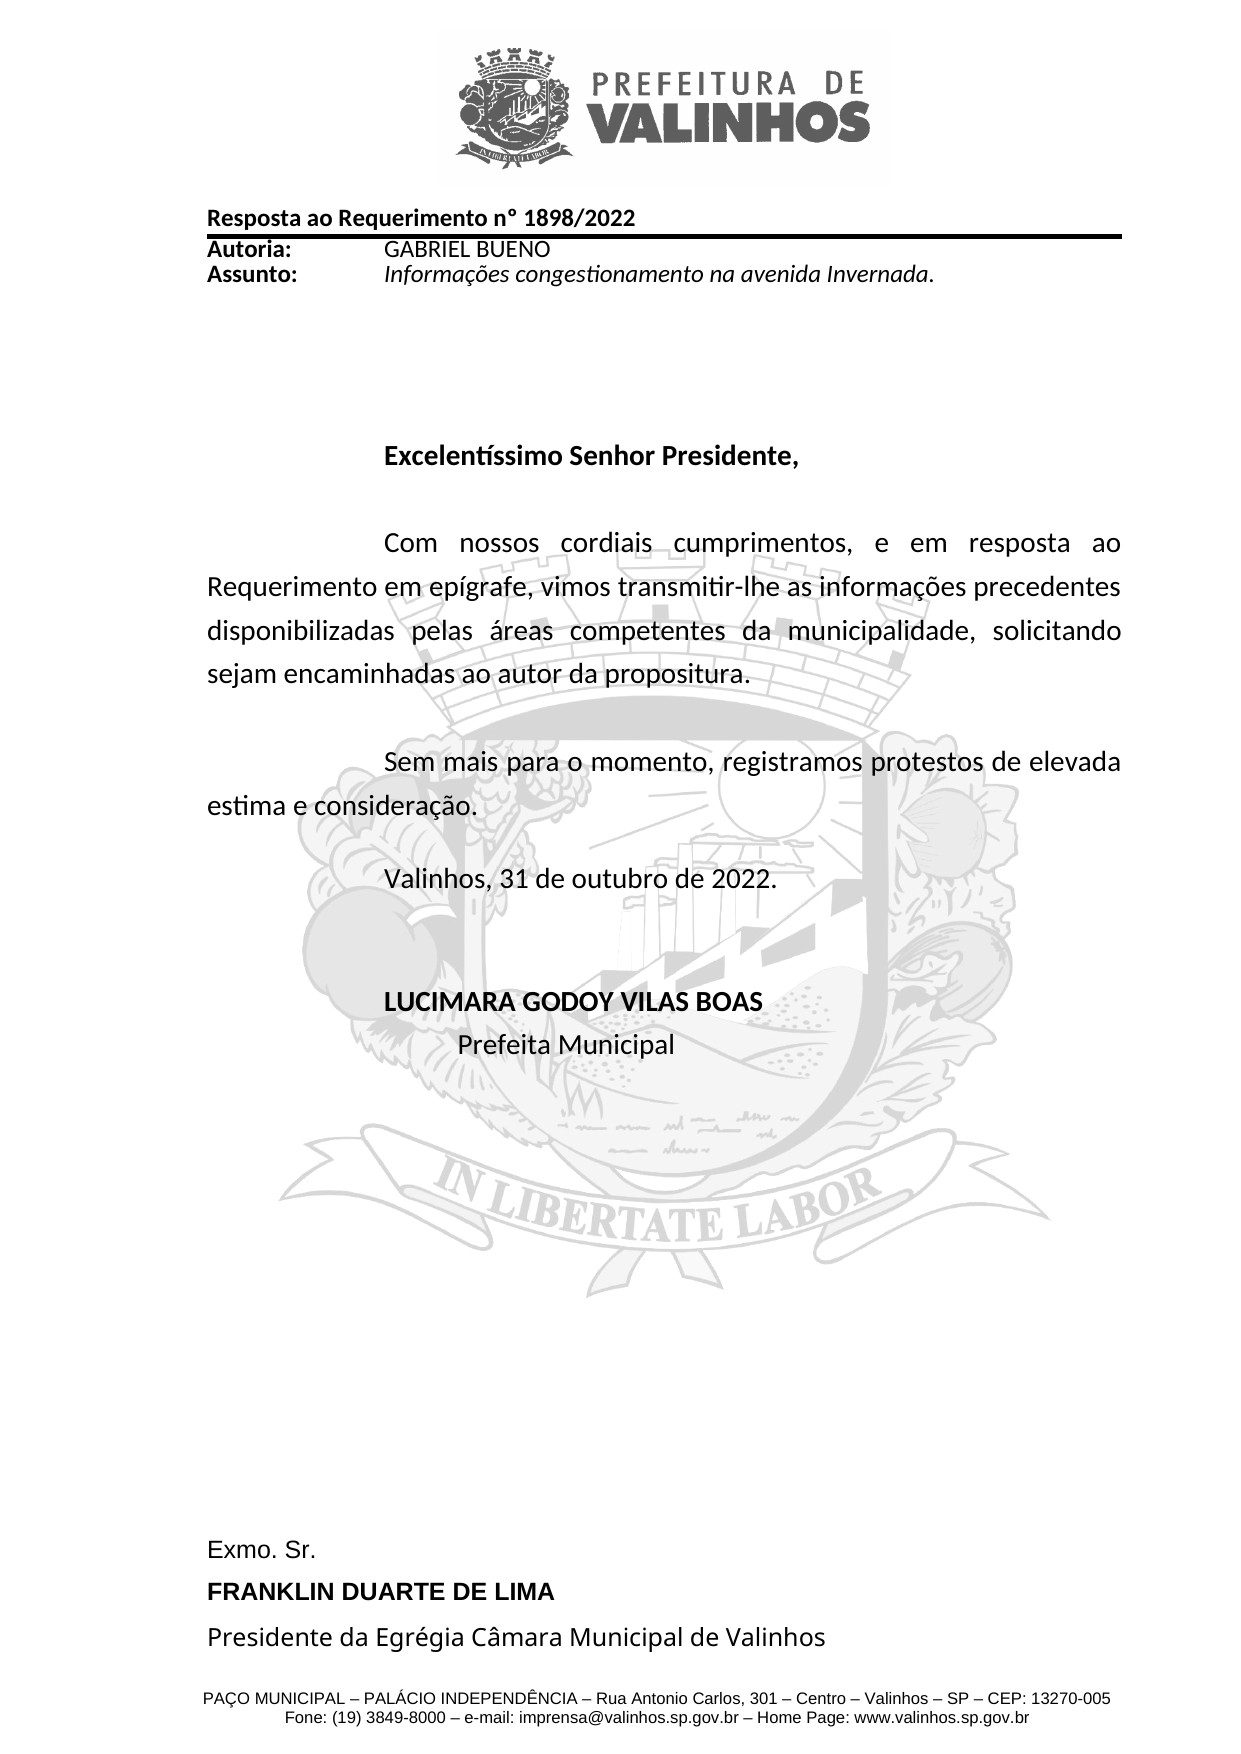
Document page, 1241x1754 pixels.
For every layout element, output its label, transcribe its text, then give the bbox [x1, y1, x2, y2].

picture [438, 29, 891, 185]
picture [235, 506, 1094, 1342]
text Sem mais para o momento, registramos protestos de elevada estima e consideração. [207, 749, 235, 822]
text Sem mais para o momento, registramos protestos de elevada estima e consideração. [1094, 749, 1122, 822]
text Prefeita Municipal [1094, 1033, 1122, 1062]
text Valinhos, 31 de outubro de 2022. [1094, 866, 1122, 895]
picture [1090, 584, 1094, 594]
text Excelentíssimo Senhor Presidente, [207, 443, 1122, 472]
text LUCIMARA GODOY VILAS BOAS [207, 989, 235, 1018]
text Valinhos, 31 de outubro de 2022. [207, 866, 235, 895]
text LUCIMARA GODOY VILAS BOAS [1094, 989, 1122, 1018]
text Prefeita Municipal [207, 1033, 235, 1062]
